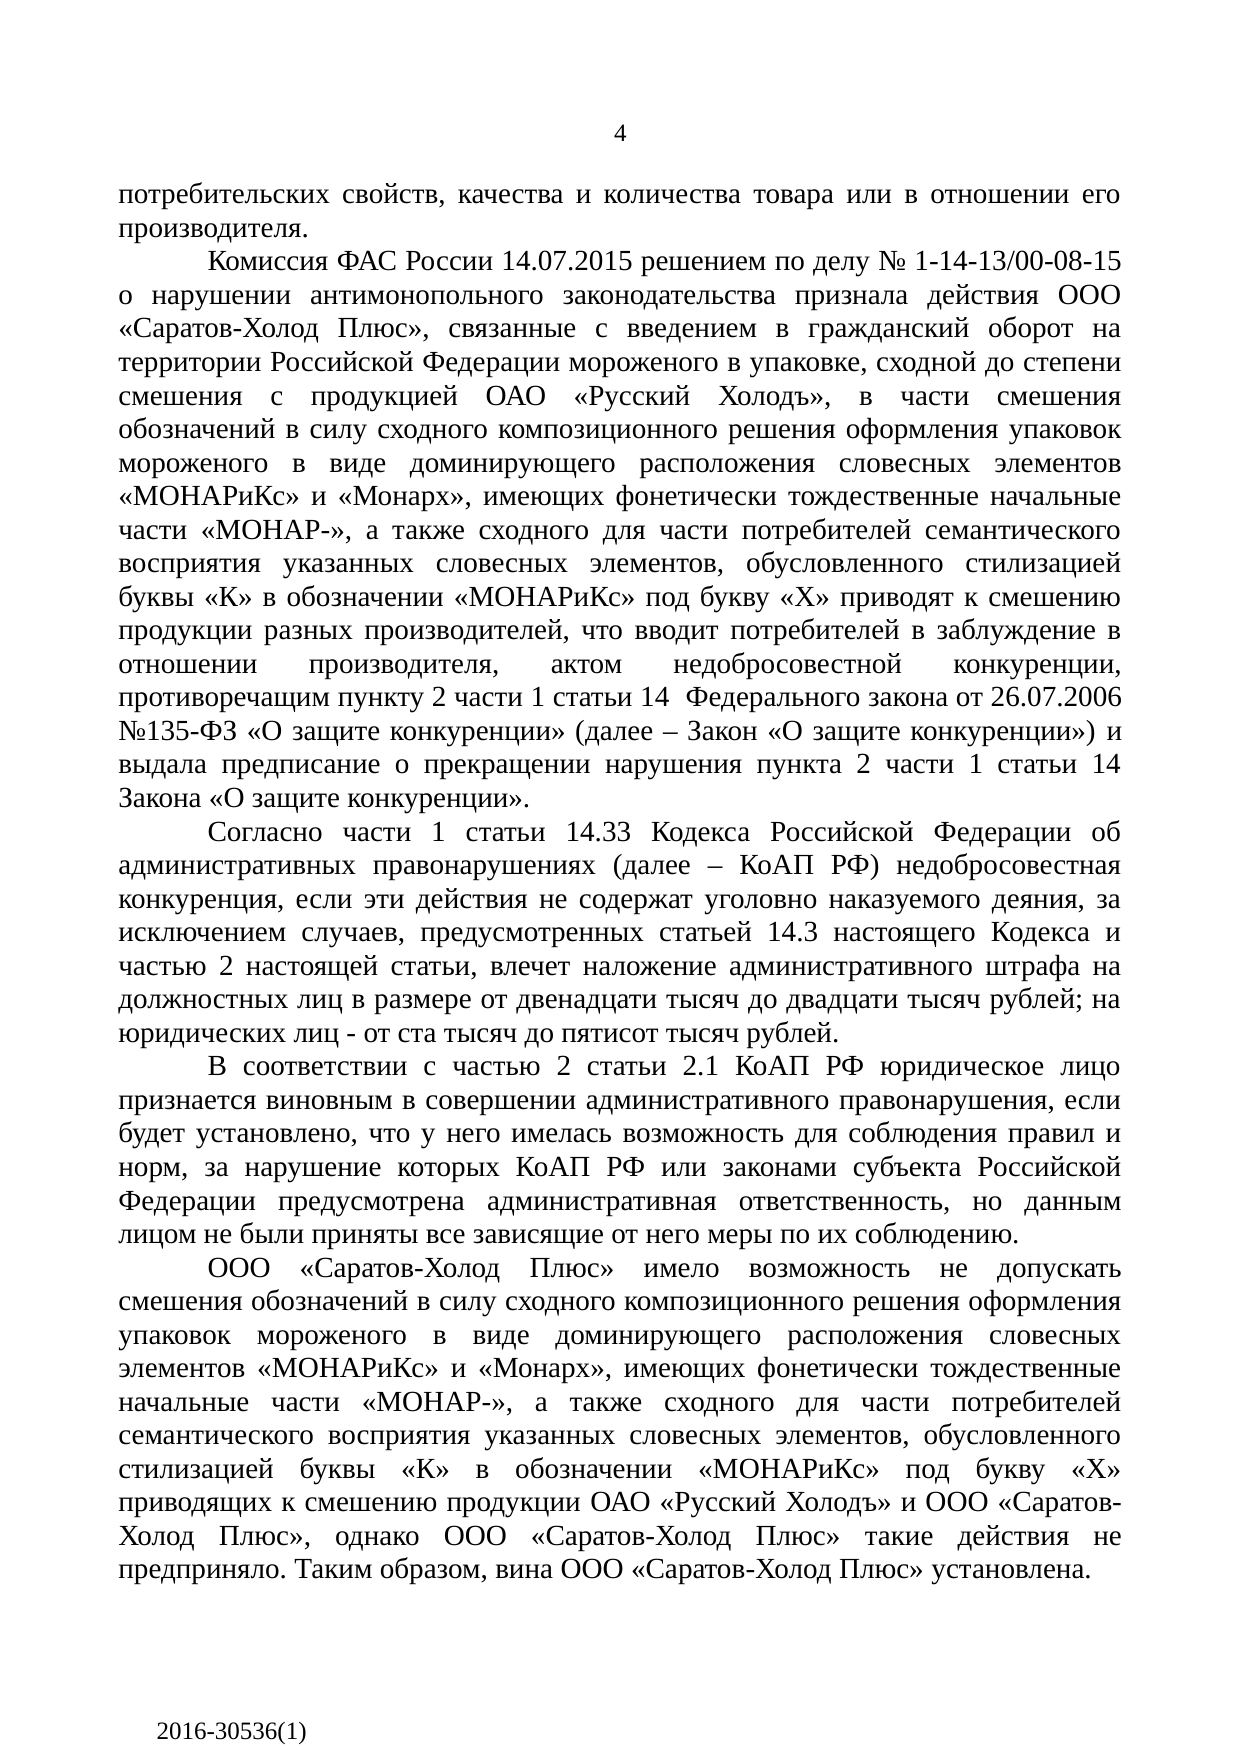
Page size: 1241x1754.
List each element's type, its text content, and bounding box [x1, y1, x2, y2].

text В соответствии с частью 2 статьи 2.1 КоАП РФ юридическое лицо признается виновным в совершении административного правонарушения, если будет установлено, что у него имелась возможность для соблюдения правил и норм, за нарушение которых КоАП РФ или законами субъекта Российской Федерации предусмотрена административная ответственность, но данным лицом не были приняты все зависящие от него меры по их соблюдению. [118, 1048, 1122, 1250]
text Комиссия ФАС России 14.07.2015 решением по делу № 1-14-13/00-08-15 о нарушении антимонопольного законодательства признала действия ООО «Саратов-Холод Плюс», связанные с введением в гражданский оборот на территории Российской Федерации мороженого в упаковке, сходной до степени смешения с продукцией ОАО «Русский Холодъ», в части смешения обозначений в силу сходного композиционного решения оформления упаковок мороженого в виде доминирующего расположения словесных элементов «МОНАРиКс» и «Монарх», имеющих фонетически тождественные начальные части «МОНАР-», а также сходного для части потребителей семантического восприятия указанных словесных элементов, обусловленного стилизацией буквы «К» в обозначении «МОНАРиКс» под букву «Х» приводят к смешению продукции разных производителей, что вводит потребителей в заблуждение в отношении производителя, актом недобросовестной конкуренции, противоречащим пункту 2 части 1 статьи 14 Федерального закона от 26.07.2006 №135-ФЗ «О защите конкуренции» (далее – Закон «О защите конкуренции») и выдала предписание о прекращении нарушения пункта 2 части 1 статьи 14 Закона «О защите конкуренции». [118, 243, 1122, 814]
text Согласно части 1 статьи 14.33 Кодекса Российской Федерации об административных правонарушениях (далее – КоАП РФ) недобросовестная конкуренция, если эти действия не содержат уголовно наказуемого деяния, за исключением случаев, предусмотренных статьей 14.3 настоящего Кодекса и частью 2 настоящей статьи, влечет наложение административного штрафа на должностных лиц в размере от двенадцати тысяч до двадцати тысяч рублей; на юридических лиц - от ста тысяч до пятисот тысяч рублей. [118, 814, 1122, 1048]
text ООО «Саратов-Холод Плюс» имело возможность не допускать смешения обозначений в силу сходного композиционного решения оформления упаковок мороженого в виде доминирующего расположения словесных элементов «МОНАРиКс» и «Монарх», имеющих фонетически тождественные начальные части «МОНАР-», а также сходного для части потребителей семантического восприятия указанных словесных элементов, обусловленного стилизацией буквы «К» в обозначении «МОНАРиКс» под букву «Х» приводящих к смешению продукции ОАО «Русский Холодъ» и ООО «Саратов-Холод Плюс», однако ООО «Саратов-Холод Плюс» такие действия не предприняло. Таким образом, вина ООО «Саратов-Холод Плюс» установлена. [118, 1250, 1122, 1585]
text потребительских свойств, качества и количества товара или в отношении его производителя. [118, 176, 1122, 243]
